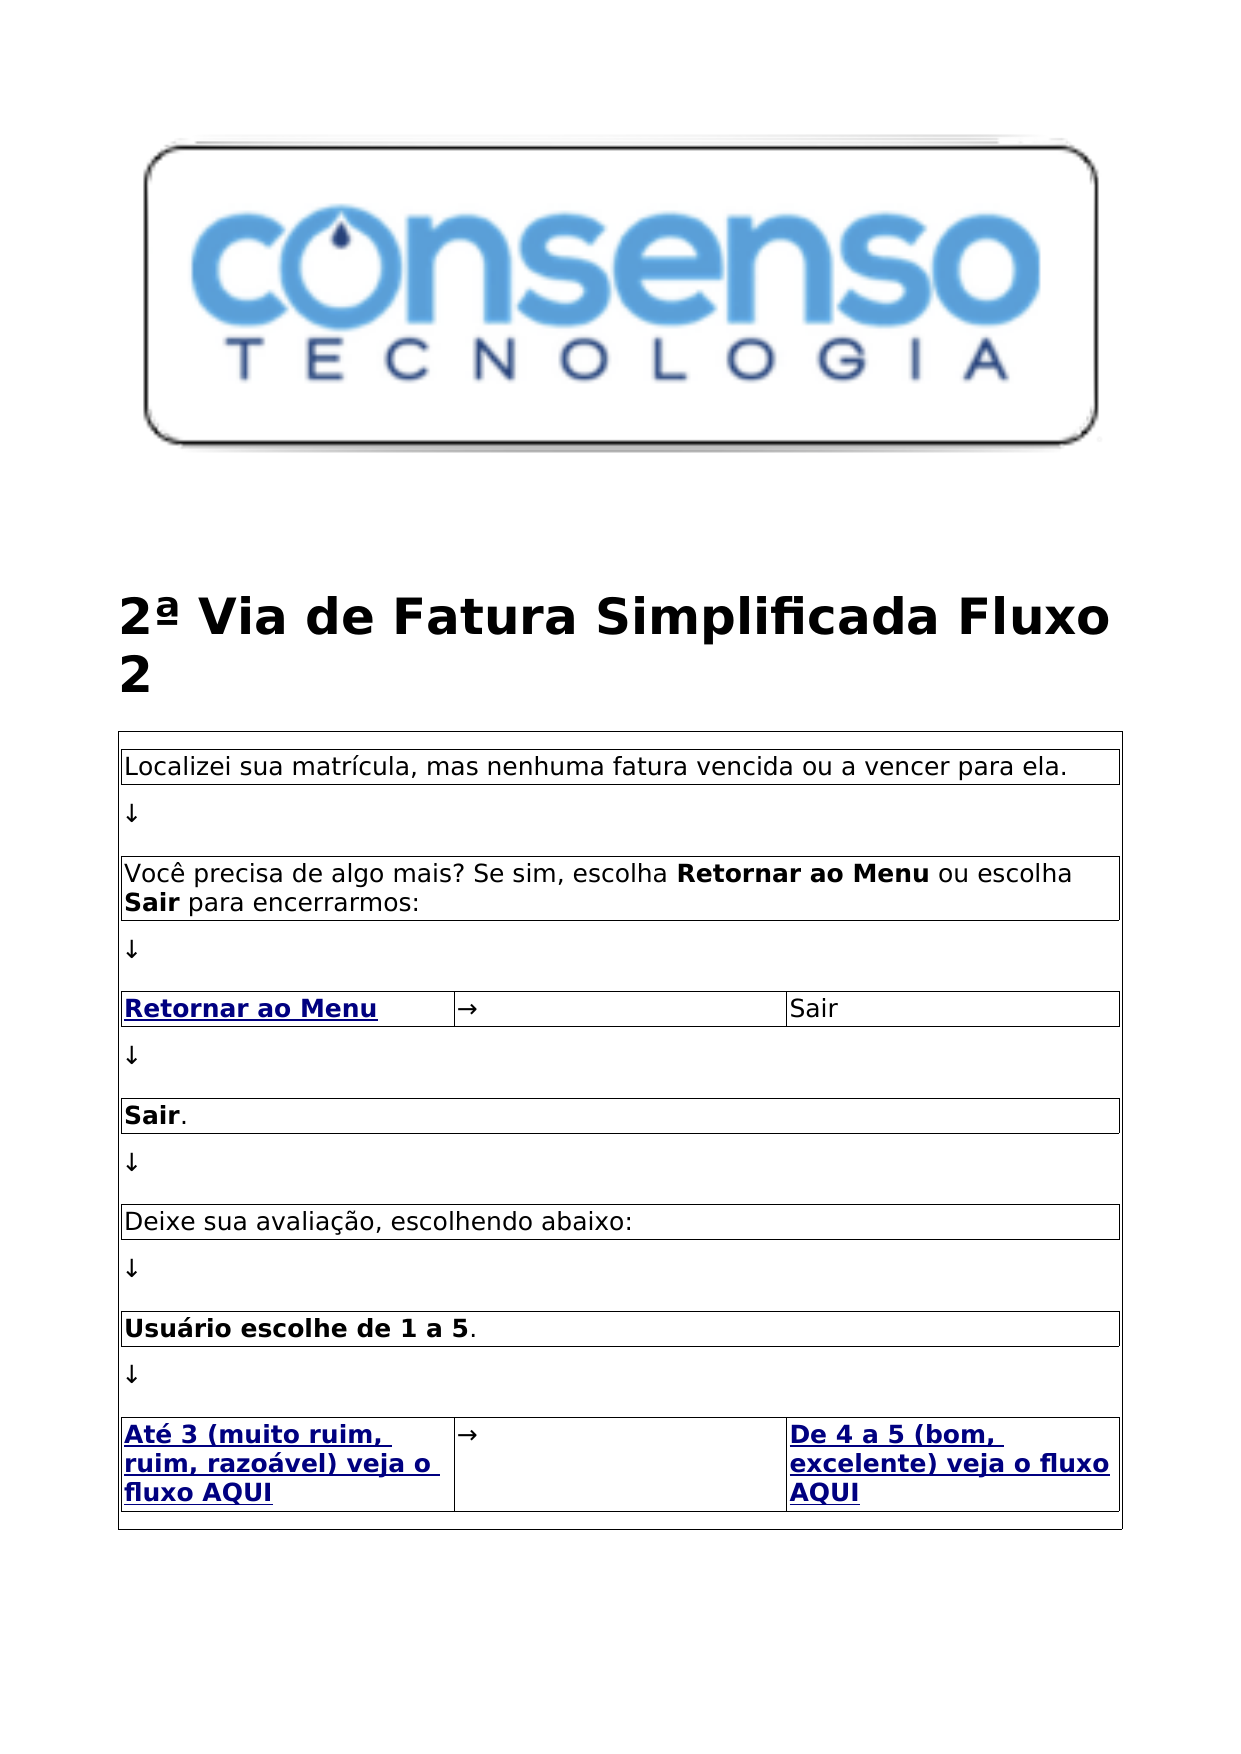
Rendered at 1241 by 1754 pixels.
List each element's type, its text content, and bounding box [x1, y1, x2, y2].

table_header Localizei sua matrícula, mas nenhuma fatura vencida ou a vencer para ela. [122, 750, 1119, 784]
table_header Usuário escolhe de 1 a 5. [122, 1312, 1119, 1346]
table_header → [455, 1418, 786, 1511]
table_header → [455, 992, 786, 1026]
table_header Sair. [122, 1099, 1119, 1133]
picture [118, 130, 1123, 480]
table_header De 4 a 5 (bom, excelente) veja o fluxo AQUI [787, 1418, 1119, 1511]
table_header Deixe sua avaliação, escolhendo abaixo: [122, 1205, 1119, 1239]
table_header Até 3 (muito ruim, ruim, razoável) veja o fluxo AQUI [122, 1418, 454, 1511]
table_header Sair [787, 992, 1119, 1026]
table_header Retornar ao Menu [122, 992, 454, 1026]
table_header ↓ ↓ ↓ ↓ ↓ ↓ [119, 732, 1122, 1528]
table_header Você precisa de algo mais? Se sim, escolha Retornar ao Menu ou escolha Sair para encerrarmos: [122, 857, 1119, 920]
subtitle 2ª Via de Fatura Simplificada Fluxo 2 [118, 588, 1122, 704]
